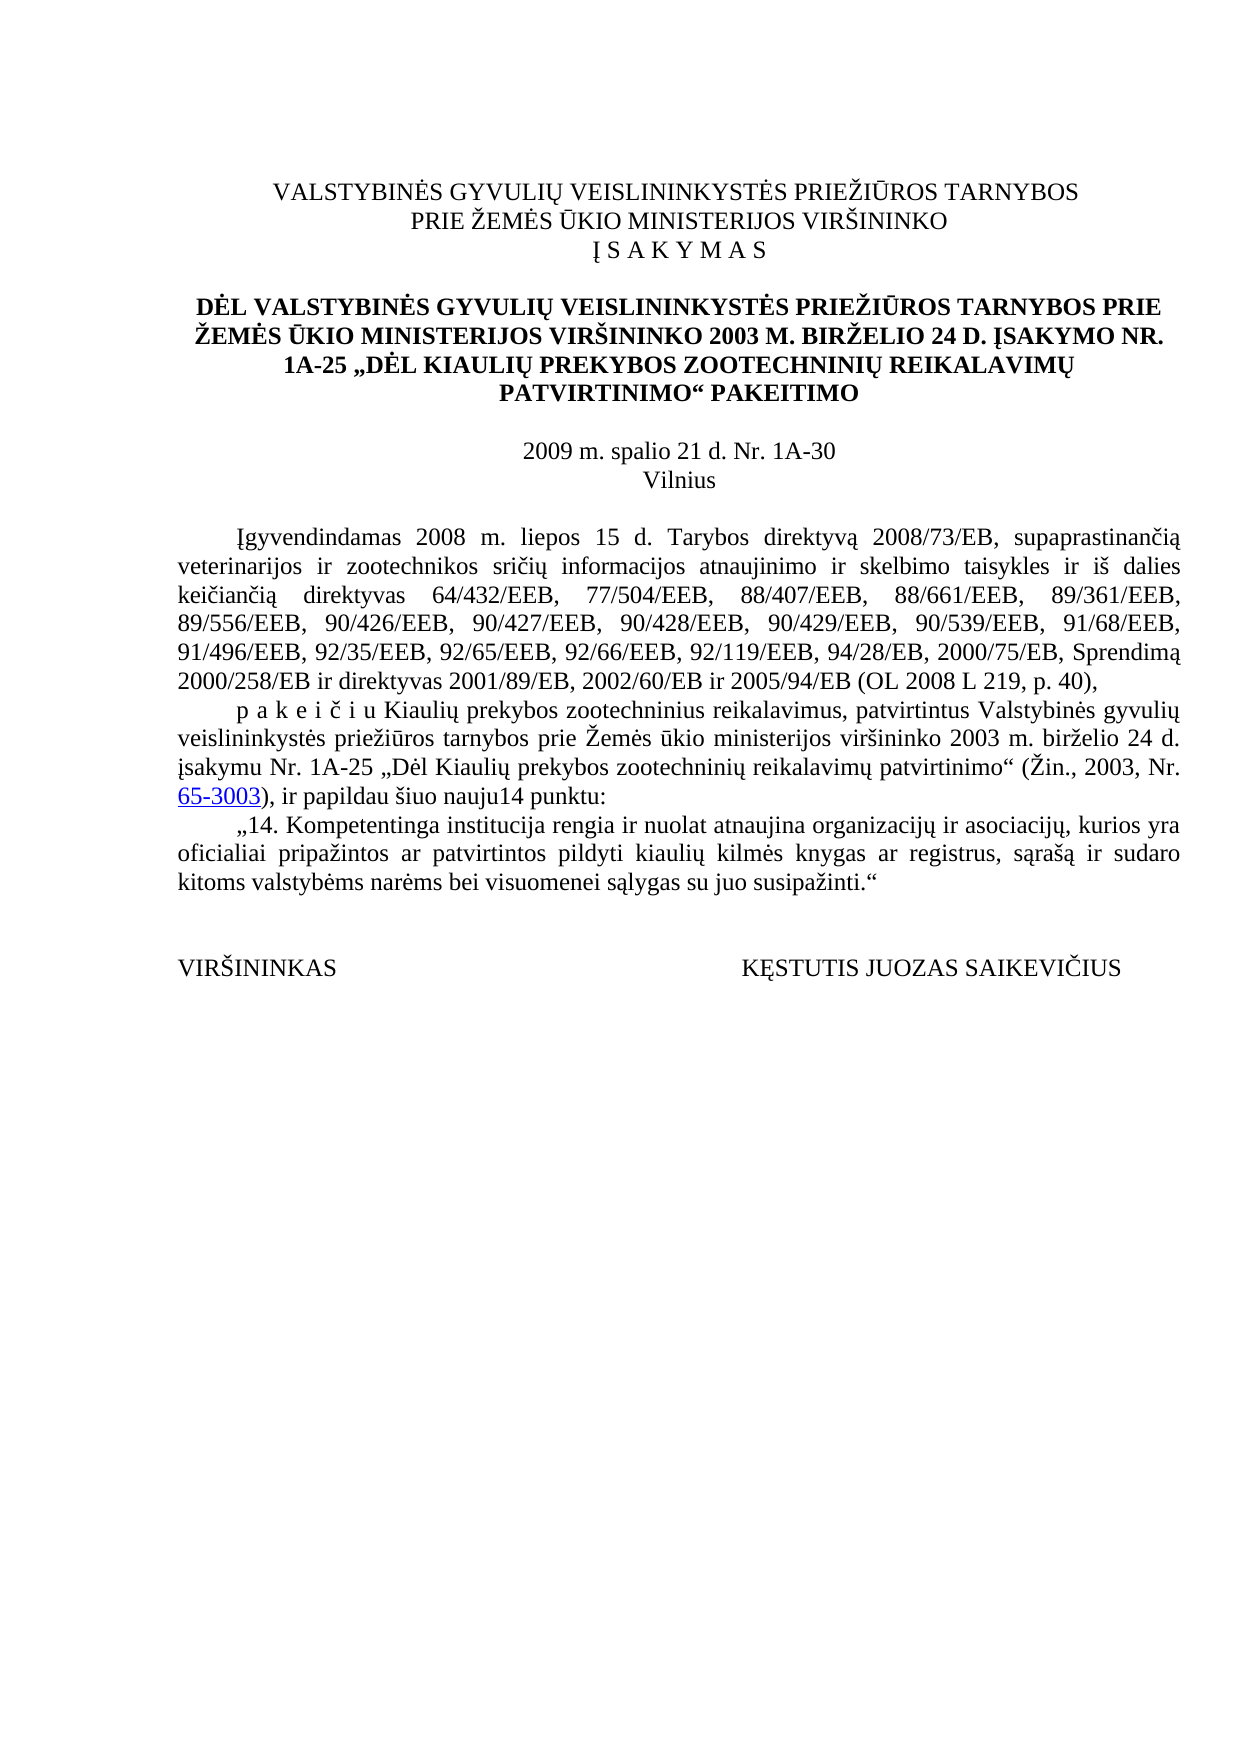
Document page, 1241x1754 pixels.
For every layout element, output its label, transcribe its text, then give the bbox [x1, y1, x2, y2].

text PRIE ŽEMĖS ŪKIO MINISTERIJOS VIRŠININKO [177, 206, 1181, 235]
text 2009 m. spalio 21 d. Nr. 1A-30 [177, 436, 1181, 465]
text p a k e i č i u Kiaulių prekybos zootechninius reikalavimus, patvirtintus Valstybinės gyvulių veislininkystės priežiūros tarnybos prie Žemės ūkio ministerijos viršininko 2003 m. birželio 24 d. įsakymu Nr. 1A-25 „Dėl Kiaulių prekybos zootechninių reikalavimų patvirtinimo“ (Žin., 2003, Nr. 65-3003), ir papildau šiuo nauju14 punktu: [177, 695, 1181, 810]
text DĖL VALSTYBINĖS GYVULIŲ VEISLININKYSTĖS PRIEŽIŪROS TARNYBOS PRIE ŽEMĖS ŪKIO MINISTERIJOS VIRŠININKO 2003 M. BIRŽELIO 24 D. ĮSAKYMO Nr. 1A-25 „DĖL KIAULIŲ PREKYBOS ZOOTECHNINIŲ REIKALAVIMŲ PATVIRTINIMO“ PAKEITIMO [177, 292, 1181, 407]
text „14. Kompetentinga institucija rengia ir nuolat atnaujina organizacijų ir asociacijų, kurios yra oficialiai pripažintos ar patvirtintos pildyti kiaulių kilmės knygas ar registrus, sąrašą ir sudaro kitoms valstybėms narėms bei visuomenei sąlygas su juo susipažinti.“ [177, 810, 1181, 896]
text Vilnius [177, 465, 1181, 493]
text Įgyvendindamas 2008 m. liepos 15 d. Tarybos direktyvą 2008/73/EB, supaprastinančią veterinarijos ir zootechnikos sričių informacijos atnaujinimo ir skelbimo taisykles ir iš dalies keičiančią direktyvas 64/432/EEB, 77/504/EEB, 88/407/EEB, 88/661/EEB, 89/361/EEB, 89/556/EEB, 90/426/EEB, 90/427/EEB, 90/428/EEB, 90/429/EEB, 90/539/EEB, 91/68/EEB, 91/496/EEB, 92/35/EEB, 92/65/EEB, 92/66/EEB, 92/119/EEB, 94/28/EB, 2000/75/EB, Sprendimą 2000/258/EB ir direktyvas 2001/89/EB, 2002/60/EB ir 2005/94/EB (OL 2008 L 219, p. 40), [177, 522, 1181, 695]
text Viršininkas Kęstutis Juozas Saikevičius [177, 953, 1181, 982]
text VALSTYBINĖS GYVULIŲ VEISLININKYSTĖS PRIEŽIŪROS TARNYBOS [177, 177, 1181, 206]
text Į S A K Y M A S [177, 235, 1181, 263]
